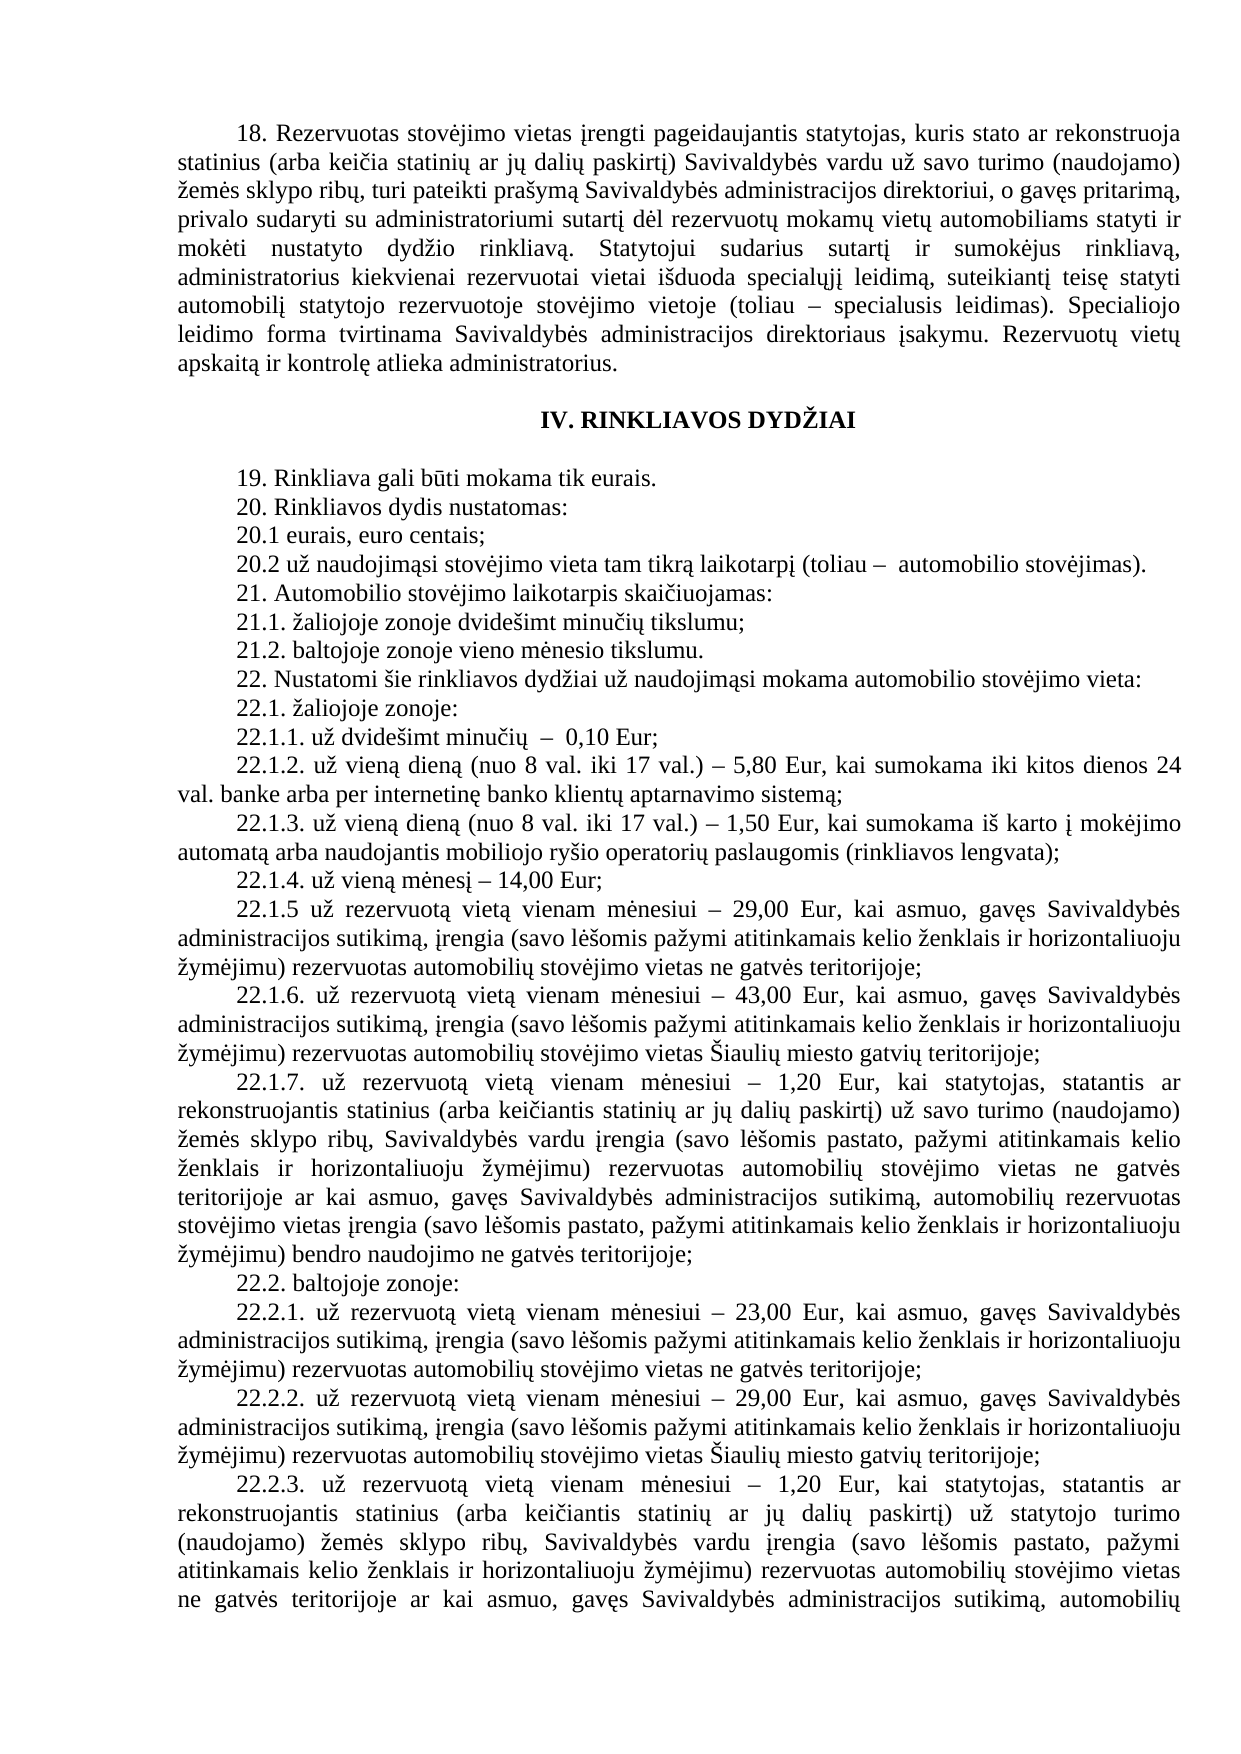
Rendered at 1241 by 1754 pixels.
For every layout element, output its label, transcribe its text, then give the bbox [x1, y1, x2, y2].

text 22. Nustatomi šie rinkliavos dydžiai už naudojimąsi mokama automobilio stovėjimo vieta: [177, 664, 1181, 693]
text 22.1.1. už dvidešimt minučių – 0,10 Eur; [177, 722, 1181, 751]
text 22.2.2. už rezervuotą vietą vienam mėnesiui – 29,00 Eur, kai asmuo, gavęs Savivaldybės administracijos sutikimą, įrengia (savo lėšomis pažymi atitinkamais kelio ženklais ir horizontaliuoju žymėjimu) rezervuotas automobilių stovėjimo vietas Šiaulių miesto gatvių teritorijoje; [177, 1383, 1181, 1469]
text 21. Automobilio stovėjimo laikotarpis skaičiuojamas: [177, 578, 1181, 607]
text 22.1.2. už vieną dieną (nuo 8 val. iki 17 val.) – 5,80 Eur, kai sumokama iki kitos dienos 24 val. banke arba per internetinę banko klientų aptarnavimo sistemą; [177, 751, 1181, 808]
text 19. Rinkliava gali būti mokama tik eurais. [177, 463, 1181, 492]
text 22.1.4. už vieną mėnesį – 14,00 Eur; [177, 866, 1181, 894]
text 22.2. baltojoje zonoje: [177, 1268, 1181, 1297]
text 22.2.3. už rezervuotą vietą vienam mėnesiui – 1,20 Eur, kai statytojas, statantis ar rekonstruojantis statinius (arba keičiantis statinių ar jų dalių paskirtį) už statytojo turimo (naudojamo) žemės sklypo ribų, Savivaldybės vardu įrengia (savo lėšomis pastato, pažymi atitinkamais kelio ženklais ir horizontaliuoju žymėjimu) rezervuotas automobilių stovėjimo vietas ne gatvės teritorijoje ar kai asmuo, gavęs Savivaldybės administracijos sutikimą, automobilių [177, 1469, 1181, 1613]
text 22.1.6. už rezervuotą vietą vienam mėnesiui – 43,00 Eur, kai asmuo, gavęs Savivaldybės administracijos sutikimą, įrengia (savo lėšomis pažymi atitinkamais kelio ženklais ir horizontaliuoju žymėjimu) rezervuotas automobilių stovėjimo vietas Šiaulių miesto gatvių teritorijoje; [177, 981, 1181, 1067]
text 18. Rezervuotas stovėjimo vietas įrengti pageidaujantis statytojas, kuris stato ar rekonstruoja statinius (arba keičia statinių ar jų dalių paskirtį) Savivaldybės vardu už savo turimo (naudojamo) žemės sklypo ribų, turi pateikti prašymą Savivaldybės administracijos direktoriui, o gavęs pritarimą, privalo sudaryti su administratoriumi sutartį dėl rezervuotų mokamų vietų automobiliams statyti ir mokėti nustatyto dydžio rinkliavą. Statytojui sudarius sutartį ir sumokėjus rinkliavą, administratorius kiekvienai rezervuotai vietai išduoda specialųjį leidimą, suteikiantį teisę statyti automobilį statytojo rezervuotoje stovėjimo vietoje (toliau – specialusis leidimas). Specialiojo leidimo forma tvirtinama Savivaldybės administracijos direktoriaus įsakymu. Rezervuotų vietų apskaitą ir kontrolę atlieka administratorius. [177, 118, 1181, 377]
text 22.1.3. už vieną dieną (nuo 8 val. iki 17 val.) – 1,50 Eur, kai sumokama iš karto į mokėjimo automatą arba naudojantis mobiliojo ryšio operatorių paslaugomis (rinkliavos lengvata); [177, 808, 1181, 866]
text 21.1. žaliojoje zonoje dvidešimt minučių tikslumu; [177, 607, 1181, 636]
text 22.2.1. už rezervuotą vietą vienam mėnesiui – 23,00 Eur, kai asmuo, gavęs Savivaldybės administracijos sutikimą, įrengia (savo lėšomis pažymi atitinkamais kelio ženklais ir horizontaliuoju žymėjimu) rezervuotas automobilių stovėjimo vietas ne gatvės teritorijoje; [177, 1297, 1181, 1383]
text 20.2 už naudojimąsi stovėjimo vieta tam tikrą laikotarpį (toliau – automobilio stovėjimas). [177, 549, 1181, 578]
text 22.1. žaliojoje zonoje: [177, 693, 1181, 722]
text 22.1.7. už rezervuotą vietą vienam mėnesiui – 1,20 Eur, kai statytojas, statantis ar rekonstruojantis statinius (arba keičiantis statinių ar jų dalių paskirtį) už savo turimo (naudojamo) žemės sklypo ribų, Savivaldybės vardu įrengia (savo lėšomis pastato, pažymi atitinkamais kelio ženklais ir horizontaliuoju žymėjimu) rezervuotas automobilių stovėjimo vietas ne gatvės teritorijoje ar kai asmuo, gavęs Savivaldybės administracijos sutikimą, automobilių rezervuotas stovėjimo vietas įrengia (savo lėšomis pastato, pažymi atitinkamais kelio ženklais ir horizontaliuoju žymėjimu) bendro naudojimo ne gatvės teritorijoje; [177, 1067, 1181, 1268]
text 21.2. baltojoje zonoje vieno mėnesio tikslumu. [177, 636, 1181, 664]
text 22.1.5 už rezervuotą vietą vienam mėnesiui – 29,00 Eur, kai asmuo, gavęs Savivaldybės administracijos sutikimą, įrengia (savo lėšomis pažymi atitinkamais kelio ženklais ir horizontaliuoju žymėjimu) rezervuotas automobilių stovėjimo vietas ne gatvės teritorijoje; [177, 894, 1181, 981]
text 20.1 eurais, euro centais; [177, 521, 1181, 549]
text 20. Rinkliavos dydis nustatomas: [177, 492, 1181, 521]
text IV. RINKLIAVOS DYDŽIAI [215, 406, 1181, 434]
